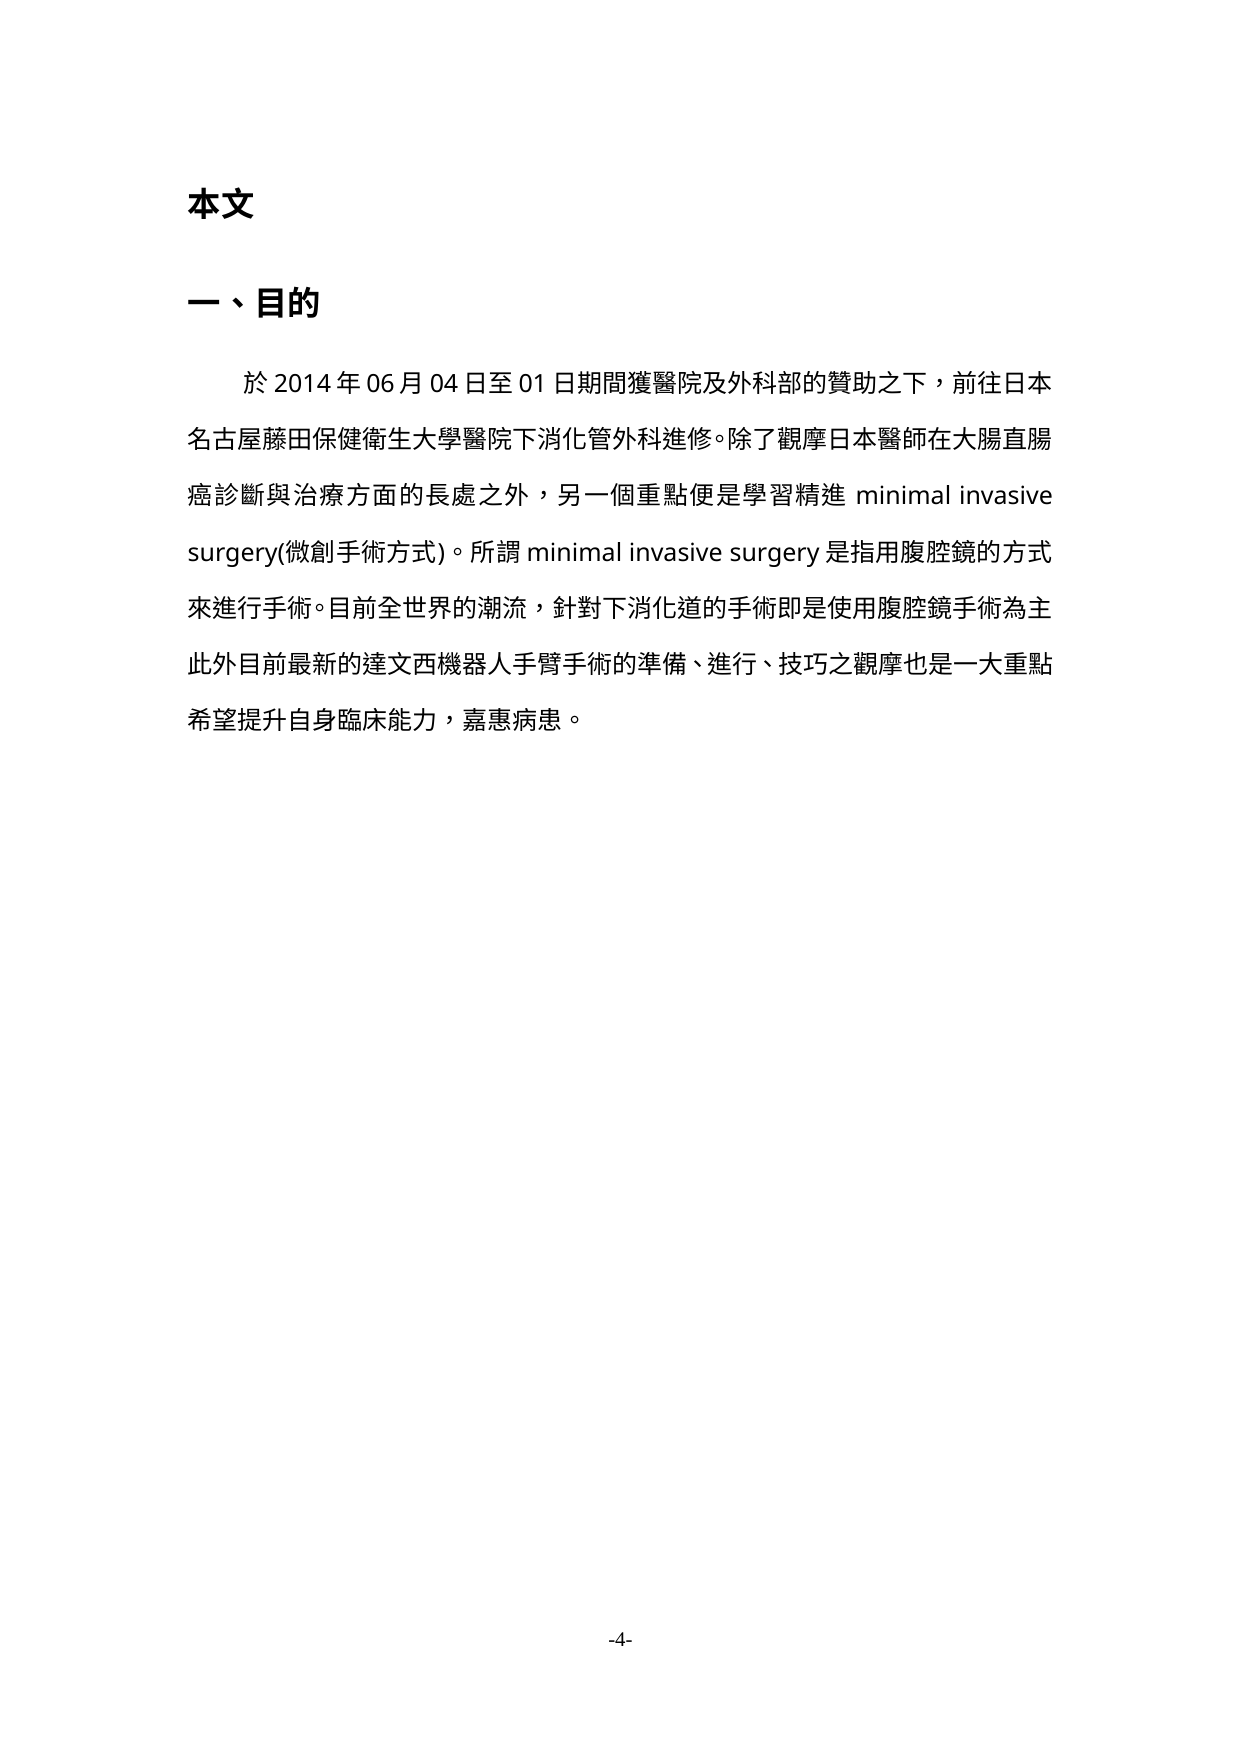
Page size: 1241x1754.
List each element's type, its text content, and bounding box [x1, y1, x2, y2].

text 一、目的 [187, 263, 1053, 338]
text 於2014年06月04日至01日期間獲醫院及外科部的贊助之下，前往日本名古屋藤田保健衛生大學醫院下消化管外科進修。除了觀摩日本醫師在大腸直腸癌診斷與治療方面的長處之外，另一個重點便是學習精進minimal invasive surgery(微創手術方式)。所謂minimal invasive surgery是指用腹腔鏡的方式來進行手術。目前全世界的潮流，針對下消化道的手術即是使用腹腔鏡手術為主。此外目前最新的達文西機器人手臂手術的準備、進行、技巧之觀摩也是一大重點。希望提升自身臨床能力，嘉惠病患。 [187, 363, 1053, 738]
text 本文 [187, 164, 1053, 239]
